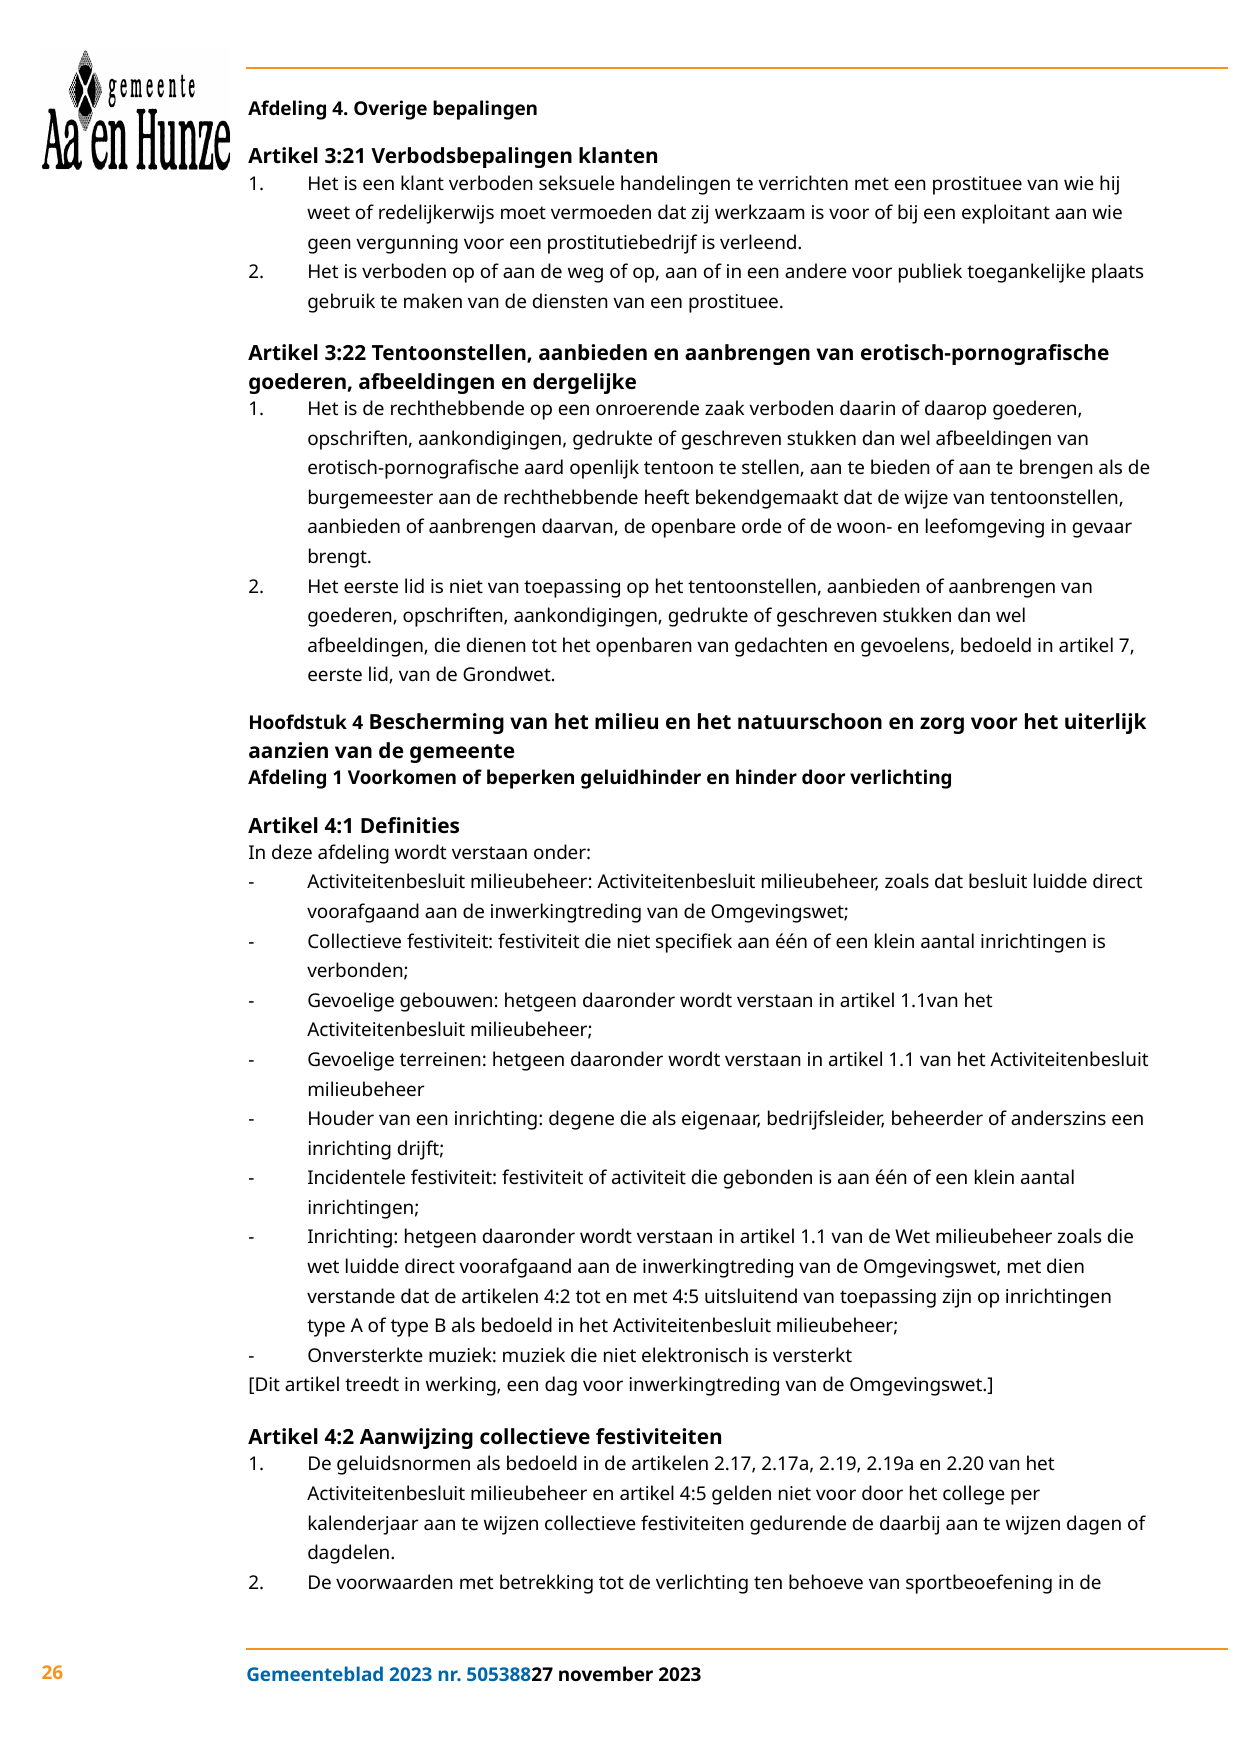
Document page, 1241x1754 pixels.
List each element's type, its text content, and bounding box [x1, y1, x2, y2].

list Collectieve festiviteit: festiviteit die niet specifiek aan één of een klein aantal inrichtingen is verbonden; [248, 928, 1152, 983]
text In deze afdeling wordt verstaan onder: [248, 839, 1152, 865]
list Inrichting: hetgeen daaronder wordt verstaan in artikel 1.1 van de Wet milieubeheer zoals die wet luidde direct voorafgaand aan de inwerkingtreding van de Omgevingswet, met dien verstande dat de artikelen 4:2 tot en met 4:5 uitsluitend van toepassing zijn op inrichtingen type A of type B als bedoeld in het Activiteitenbesluit milieubeheer; [248, 1224, 1152, 1338]
picture [41, 47, 231, 172]
list Gevoelige terreinen: hetgeen daaronder wordt verstaan in artikel 1.1 van het Activiteitenbesluit milieubeheer [248, 1046, 1152, 1102]
text [Dit artikel treedt in werking, een dag voor inwerkingtreding van de Omgevingswet.] [248, 1372, 1152, 1397]
list Activiteitenbesluit milieubeheer: Activiteitenbesluit milieubeheer, zoals dat besluit luidde direct voorafgaand aan de inwerkingtreding van de Omgevingswet; [248, 869, 1152, 924]
list Gevoelige gebouwen: hetgeen daaronder wordt verstaan in artikel 1.1van het Activiteitenbesluit milieubeheer; [248, 987, 1152, 1042]
text Artikel 3:21 Verbodsbepalingen klanten [248, 141, 1152, 170]
text Hoofdstuk 4 Bescherming van het milieu en het natuurschoon en zorg voor het uiterlijk aanzien van de gemeente [248, 707, 1152, 764]
list Het is een klant verboden seksuele handelingen te verrichten met een prostituee van wie hij weet of redelijkerwijs moet vermoeden dat zij werkzaam is voor of bij een exploitant aan wie geen vergunning voor een prostitutiebedrijf is verleend. [248, 170, 1152, 255]
list Het is de rechthebbende op een onroerende zaak verboden daarin of daarop goederen, opschriften, aankondigingen, gedrukte of geschreven stukken dan wel afbeeldingen van erotisch-pornografische aard openlijk tentoon te stellen, aan te bieden of aan te brengen als de burgemeester aan de rechthebbende heeft bekendgemaakt dat de wijze van tentoonstellen, aanbieden of aanbrengen daarvan, de openbare orde of de woon- en leefomgeving in gevaar brengt. [248, 395, 1152, 569]
list Incidentele festiviteit: festiviteit of activiteit die gebonden is aan één of een klein aantal inrichtingen; [248, 1164, 1152, 1220]
list Houder van een inrichting: degene die als eigenaar, bedrijfsleider, beheerder of anderszins een inrichting drijft; [248, 1105, 1152, 1161]
text Afdeling 1 Voorkomen of beperken geluidhinder en hinder door verlichting [248, 764, 1152, 790]
text Afdeling 4. Overige bepalingen [248, 95, 1152, 121]
list De geluidsnormen als bedoeld in de artikelen 2.17, 2.17a, 2.19, 2.19a en 2.20 van het Activiteitenbesluit milieubeheer en artikel 4:5 gelden niet voor door het college per kalenderjaar aan te wijzen collectieve festiviteiten gedurende de daarbij aan te wijzen dagen of dagdelen. [248, 1451, 1152, 1565]
list De voorwaarden met betrekking tot de verlichting ten behoeve van sportbeoefening in de [248, 1569, 1152, 1594]
list Het is verboden op of aan de weg of op, aan of in een andere voor publiek toegankelijke plaats gebruik te maken van de diensten van een prostituee. [248, 258, 1152, 314]
text Artikel 4:2 Aanwijzing collectieve festiviteiten [248, 1422, 1152, 1451]
text Artikel 4:1 Definities [248, 811, 1152, 839]
list Onversterkte muziek: muziek die niet elektronisch is versterkt [248, 1342, 1152, 1368]
text Artikel 3:22 Tentoonstellen, aanbieden en aanbrengen van erotisch-pornografische goederen, afbeeldingen en dergelijke [248, 338, 1152, 395]
list Het eerste lid is niet van toepassing op het tentoonstellen, aanbieden of aanbrengen van goederen, opschriften, aankondigingen, gedrukte of geschreven stukken dan wel afbeeldingen, die dienen tot het openbaren van gedachten en gevoelens, bedoeld in artikel 7, eerste lid, van de Grondwet. [248, 573, 1152, 687]
